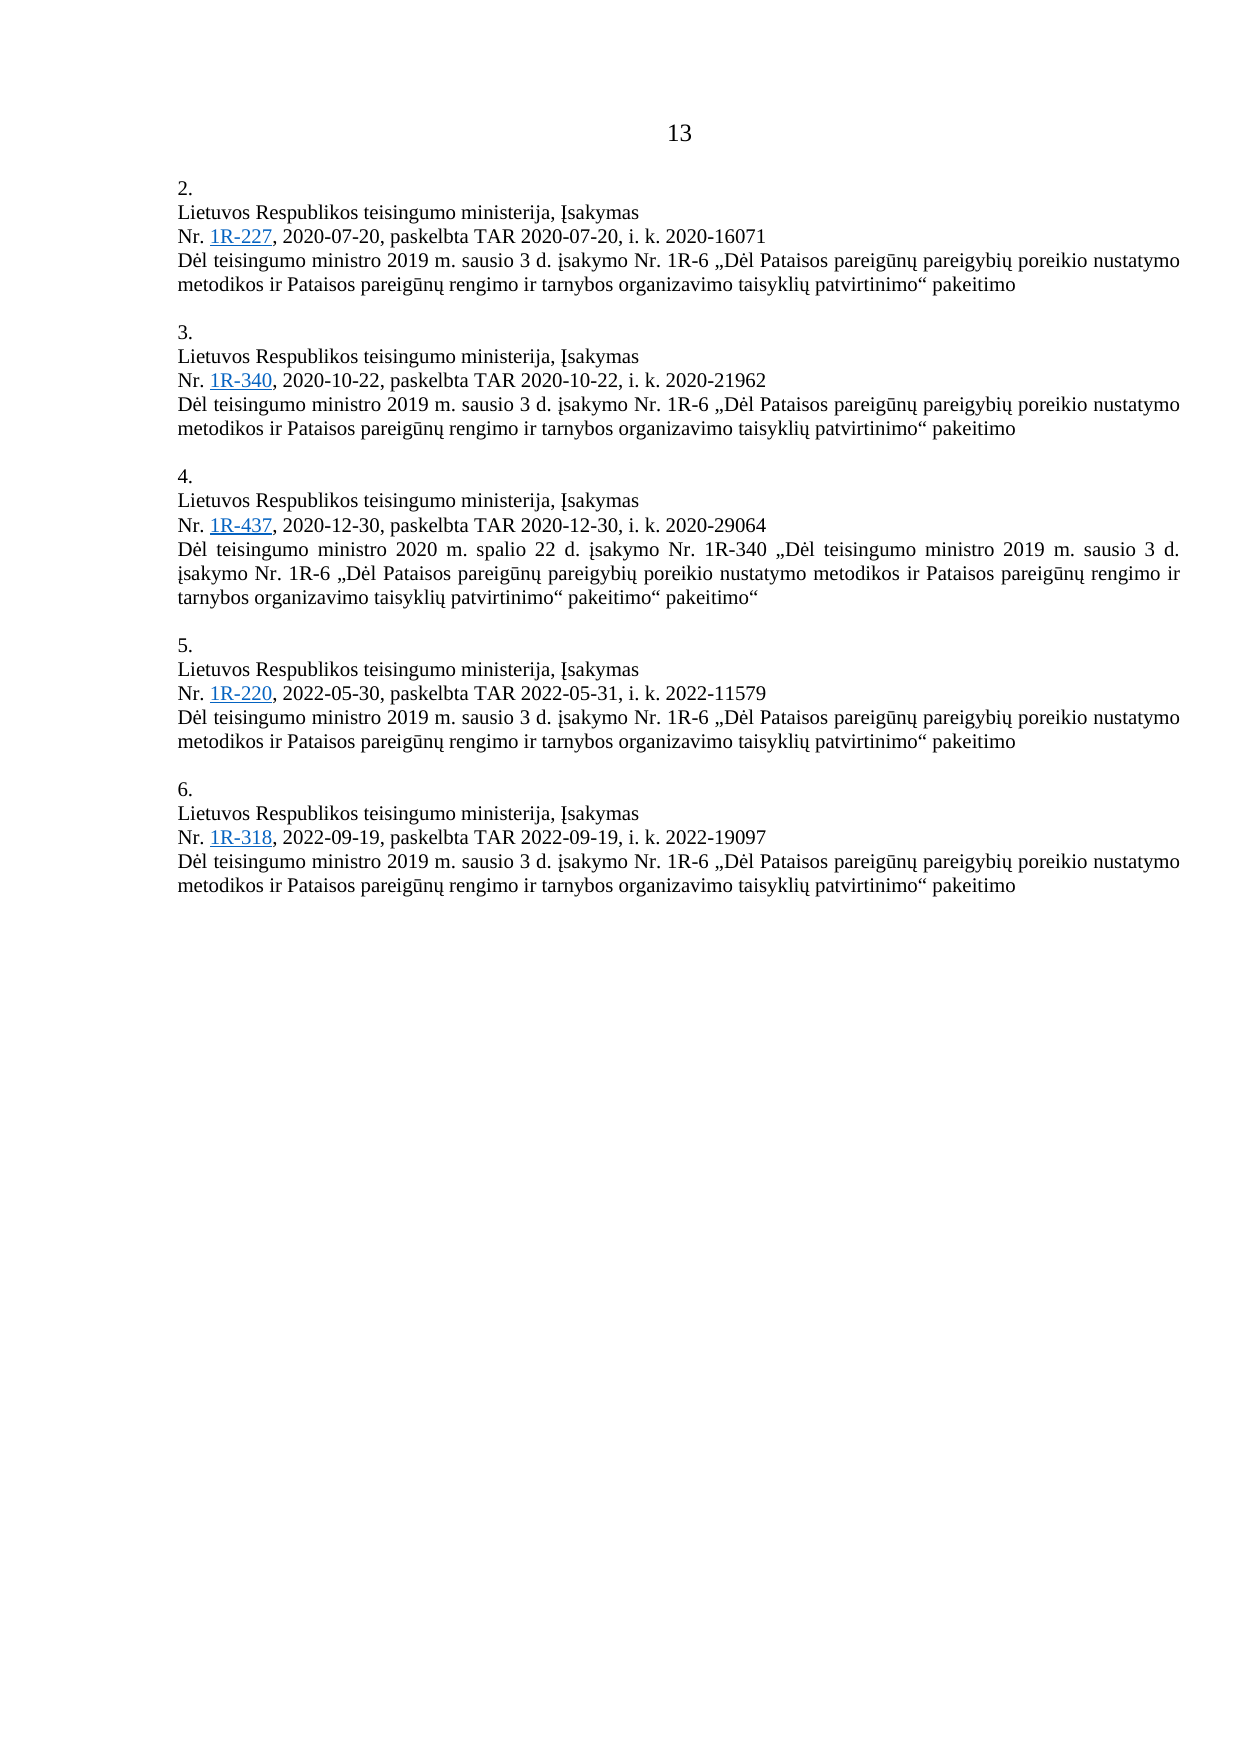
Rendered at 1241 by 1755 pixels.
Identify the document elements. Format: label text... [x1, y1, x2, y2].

text Lietuvos Respublikos teisingumo ministerija, Įsakymas [177, 488, 1181, 512]
text Dėl teisingumo ministro 2019 m. sausio 3 d. įsakymo Nr. 1R-6 „Dėl Pataisos pareigūnų pareigybių poreikio nustatymo metodikos ir Pataisos pareigūnų rengimo ir tarnybos organizavimo taisyklių patvirtinimo“ pakeitimo [177, 392, 1181, 440]
text Nr. 1R-220, 2022-05-30, paskelbta TAR 2022-05-31, i. k. 2022-11579 [177, 681, 1181, 705]
text 2. [177, 176, 1181, 200]
text Lietuvos Respublikos teisingumo ministerija, Įsakymas [177, 657, 1181, 681]
text Lietuvos Respublikos teisingumo ministerija, Įsakymas [177, 344, 1181, 368]
text Lietuvos Respublikos teisingumo ministerija, Įsakymas [177, 200, 1181, 224]
text 4. [177, 464, 1181, 488]
text Nr. 1R-318, 2022-09-19, paskelbta TAR 2022-09-19, i. k. 2022-19097 [177, 825, 1181, 849]
text Lietuvos Respublikos teisingumo ministerija, Įsakymas [177, 801, 1181, 825]
text 5. [177, 633, 1181, 657]
text Dėl teisingumo ministro 2019 m. sausio 3 d. įsakymo Nr. 1R-6 „Dėl Pataisos pareigūnų pareigybių poreikio nustatymo metodikos ir Pataisos pareigūnų rengimo ir tarnybos organizavimo taisyklių patvirtinimo“ pakeitimo [177, 248, 1181, 296]
text Dėl teisingumo ministro 2019 m. sausio 3 d. įsakymo Nr. 1R-6 „Dėl Pataisos pareigūnų pareigybių poreikio nustatymo metodikos ir Pataisos pareigūnų rengimo ir tarnybos organizavimo taisyklių patvirtinimo“ pakeitimo [177, 849, 1181, 897]
text Nr. 1R-437, 2020-12-30, paskelbta TAR 2020-12-30, i. k. 2020-29064 [177, 512, 1181, 537]
text Dėl teisingumo ministro 2019 m. sausio 3 d. įsakymo Nr. 1R-6 „Dėl Pataisos pareigūnų pareigybių poreikio nustatymo metodikos ir Pataisos pareigūnų rengimo ir tarnybos organizavimo taisyklių patvirtinimo“ pakeitimo [177, 705, 1181, 753]
text Nr. 1R-227, 2020-07-20, paskelbta TAR 2020-07-20, i. k. 2020-16071 [177, 224, 1181, 248]
text Nr. 1R-340, 2020-10-22, paskelbta TAR 2020-10-22, i. k. 2020-21962 [177, 368, 1181, 392]
text Dėl teisingumo ministro 2020 m. spalio 22 d. įsakymo Nr. 1R-340 „Dėl teisingumo ministro 2019 m. sausio 3 d. įsakymo Nr. 1R-6 „Dėl Pataisos pareigūnų pareigybių poreikio nustatymo metodikos ir Pataisos pareigūnų rengimo ir tarnybos organizavimo taisyklių patvirtinimo“ pakeitimo“ pakeitimo“ [177, 537, 1181, 609]
text 6. [177, 777, 1181, 801]
text 3. [177, 320, 1181, 344]
